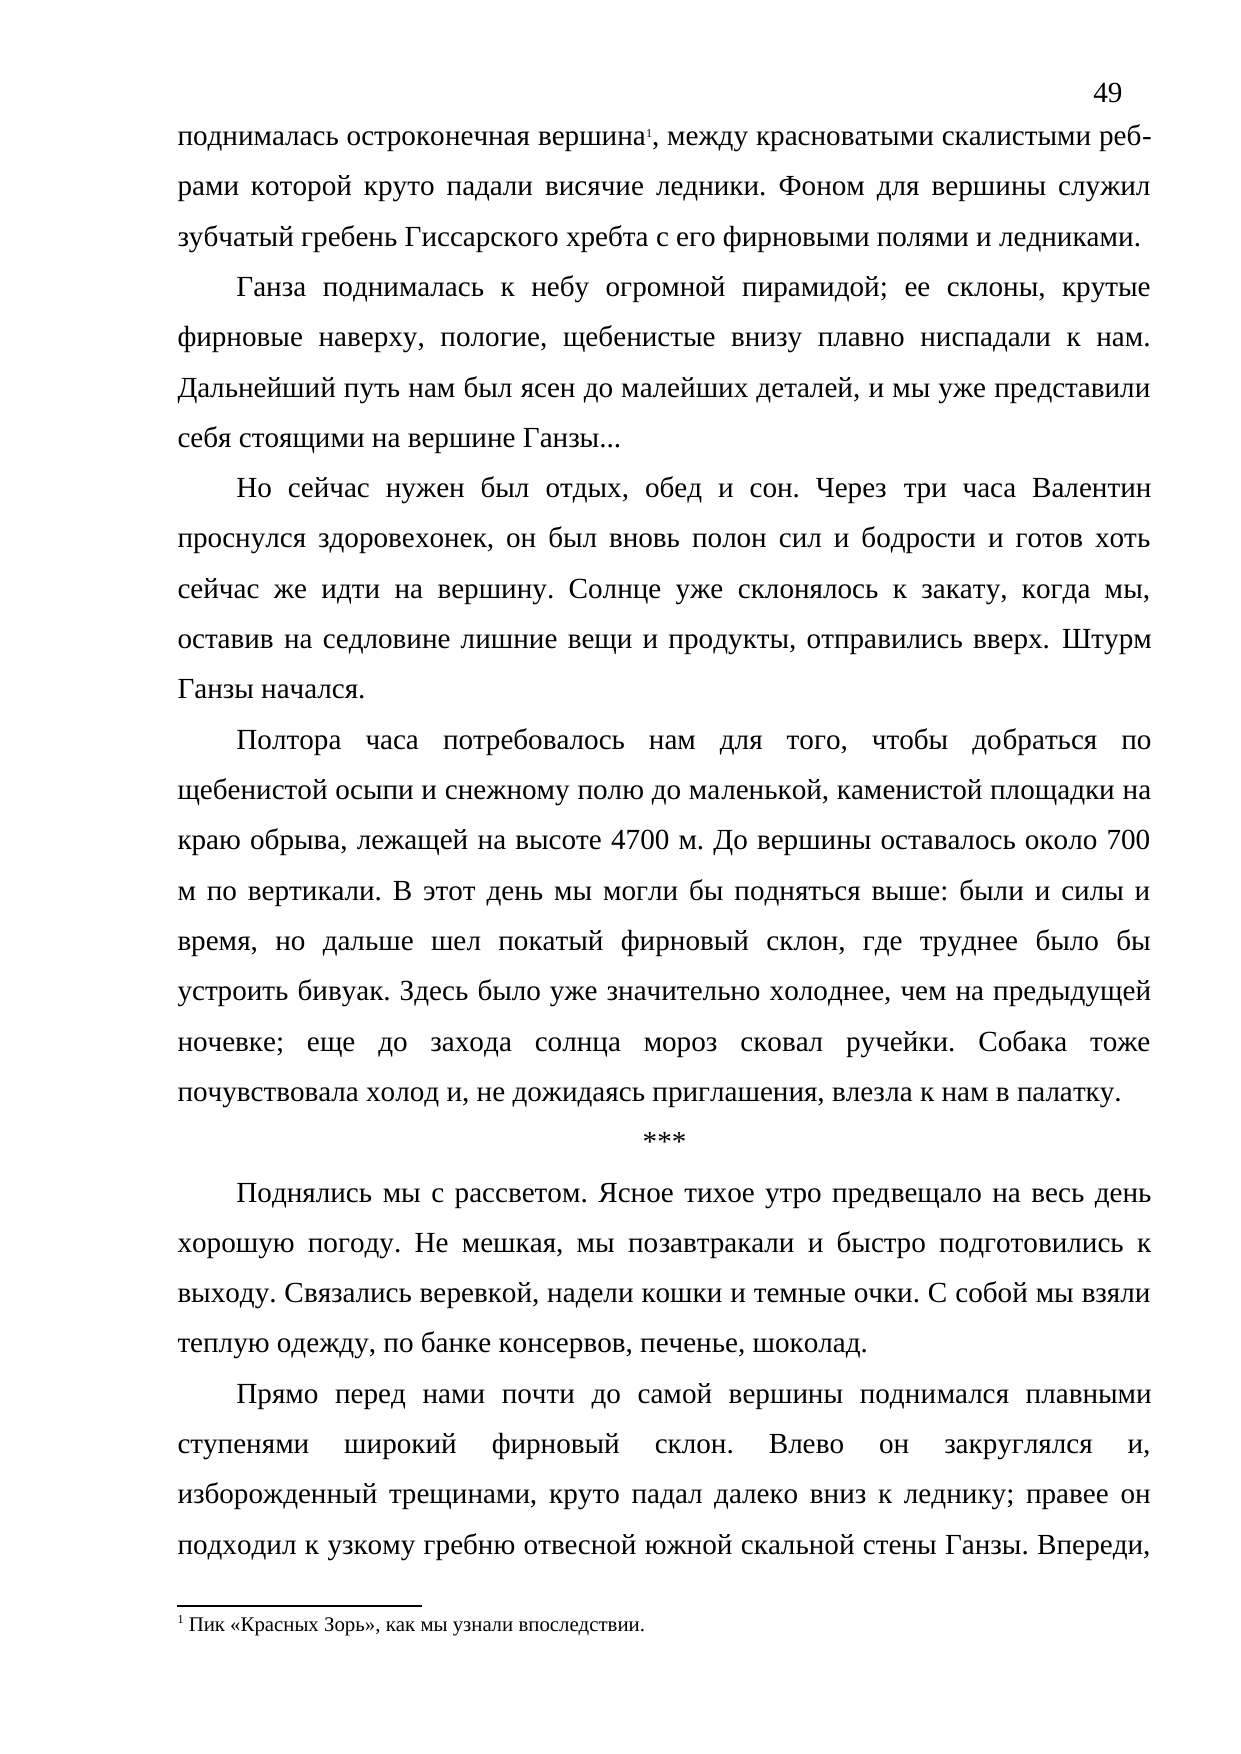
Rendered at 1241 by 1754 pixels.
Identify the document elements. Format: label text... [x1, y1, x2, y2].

text Полтора часа потребовалось нам для того, чтобы до­браться по щебенистой осыпи и снежному полю до ма­ленькой, каменистой площадки на краю обрыва, лежащей на высоте 4700 м. До вершины оставалось около 700 м по вертикали. В этот день мы могли бы подняться выше: были и силы и время, но дальше шел покатый фирновый склон, где труднее было бы устроить бивуак. Здесь было уже значительно холоднее, чем на предыдущей ночевке; еще до захода солнца мороз сковал ручейки. Собака тоже почувствовала холод и, не дожидаясь приглашения, влез­ла к нам в палатку. [177, 722, 1152, 1108]
text Пик «Красных Зорь», как мы узнали впоследствии. [177, 1612, 1152, 1636]
text поднималась остроко­нечная вершина, между красноватыми скалистыми реб­рами которой круто падали висячие ледники. Фоном для вершины служил зубчатый гребень Гиссарского хребта с его фирновыми полями и ледниками. [177, 118, 1152, 252]
text Поднялись мы с рассветом. Ясное тихое утро пред­вещало на весь день хорошую погоду. Не мешкая, мы по­завтракали и быстро подготовились к выходу. Связались веревкой, надели кошки и темные очки. С собой мы взяли теплую одежду, по банке консервов, печенье, шоколад. [177, 1175, 1152, 1359]
text Прямо перед нами почти до самой вершины подни­мался плавными ступенями широкий фирновый склон. Влево он закруглялся и, изборожденный трещинами, кру­то падал далеко вниз к леднику; правее он подходил к узкому гребню отвесной южной скальной стены Ганзы. Впереди, [177, 1376, 1152, 1560]
text *** [177, 1124, 1152, 1158]
text Но сейчас нужен был отдых, обед и сон. Через три часа Валентин проснулся здоровехонек, он был вновь полон сил и бодрости и готов хоть сейчас же идти на вершину. Солнце уже склонялось к закату, когда мы, оставив на седловине лишние вещи и продукты, отправились вверх. Штурм Ганзы начался. [177, 470, 1152, 705]
text Ганза поднималась к небу огромной пирамидой; ее склоны, крутые фирновые наверху, пологие, щебенистые внизу плавно ниспадали к нам. Дальнейший путь нам был ясен до малейших деталей, и мы уже представили себя стоящими на вершине Ганзы... [177, 269, 1152, 453]
